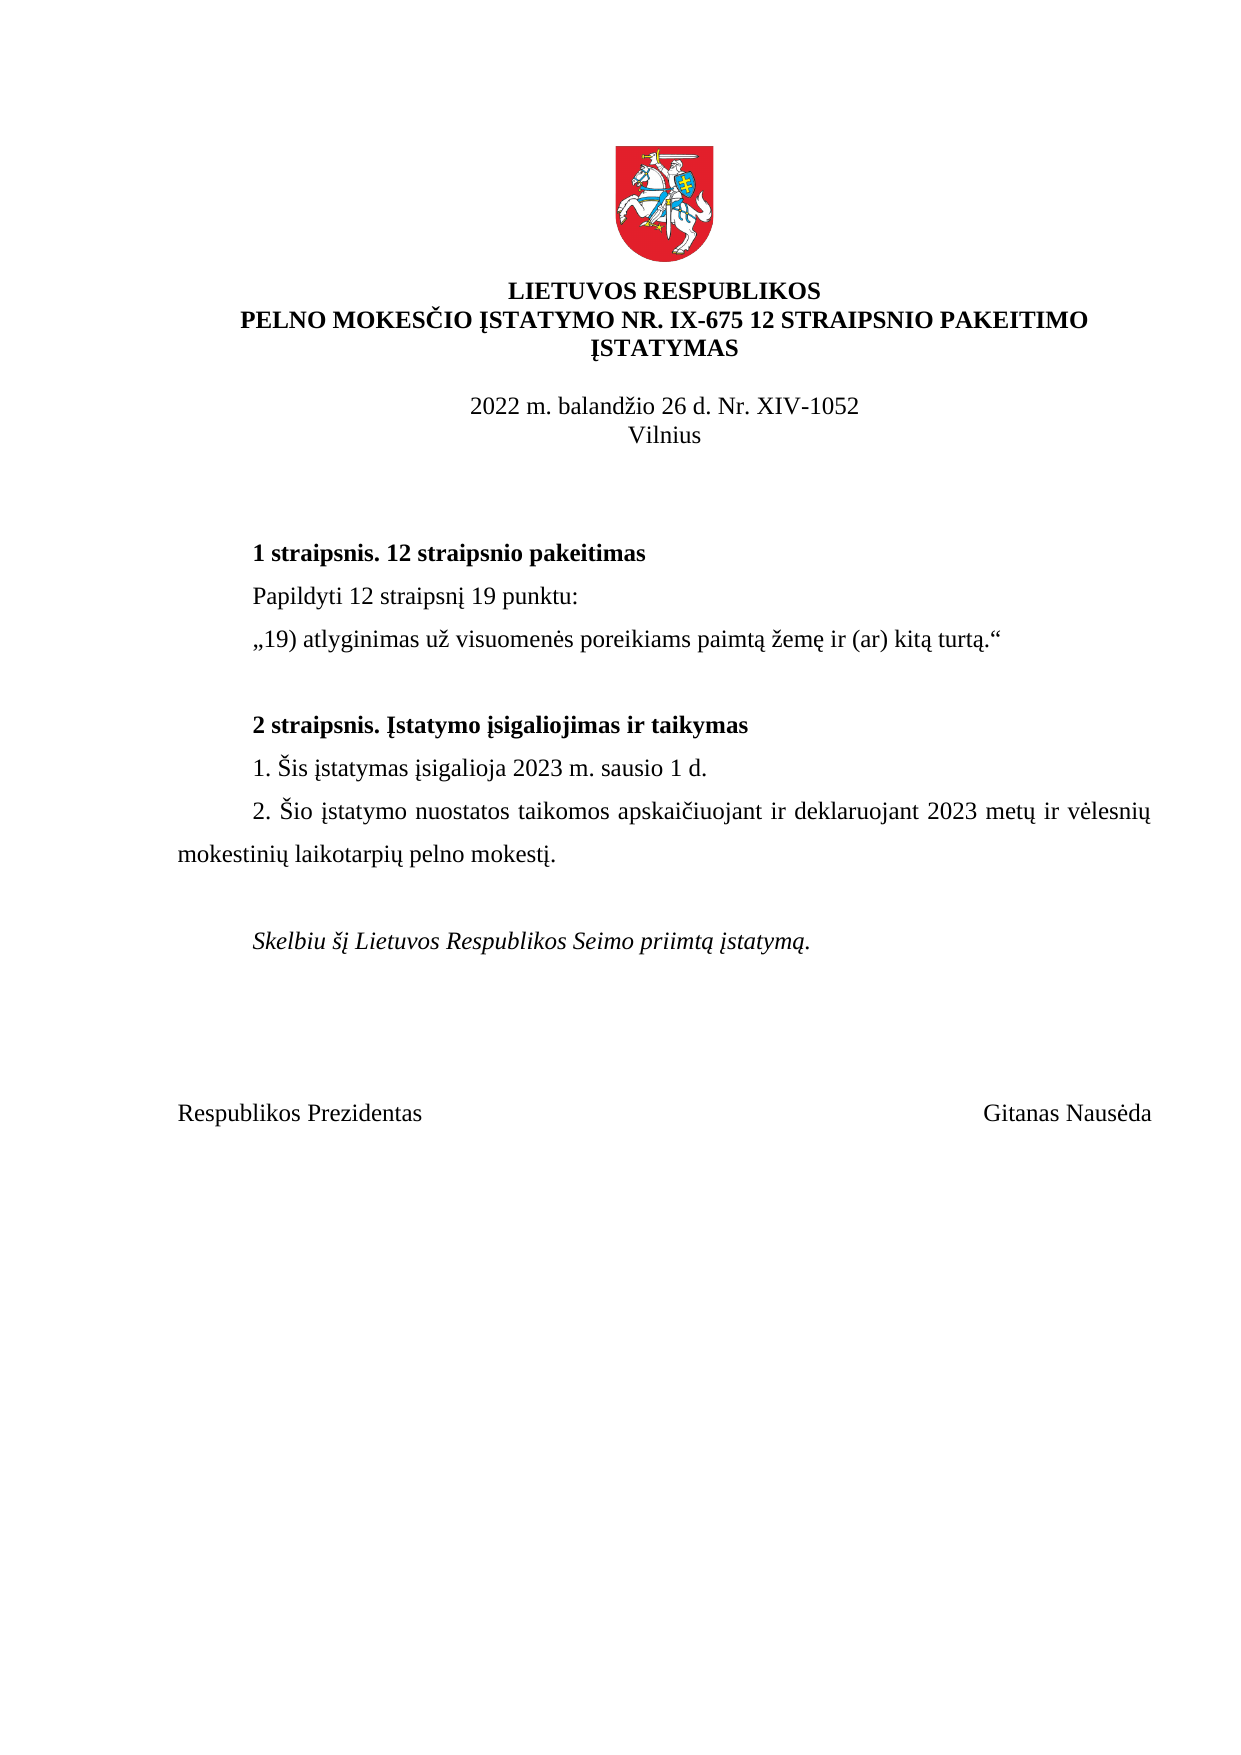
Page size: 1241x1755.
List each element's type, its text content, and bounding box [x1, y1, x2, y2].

text 2022 m. balandžio 26 d. Nr. XIV-1052 [177, 391, 1152, 420]
text „19) atlyginimas už visuomenės poreikiams paimtą žemę ir (ar) kitą turtą.“ [177, 624, 1152, 653]
text 1 straipsnis. 12 straipsnio pakeitimas [177, 538, 1152, 566]
text Skelbiu šį Lietuvos Respublikos Seimo priimtą įstatymą. [177, 926, 1152, 954]
text 2. Šio įstatymo nuostatos taikomos apskaičiuojant ir deklaruojant 2023 metų ir vėlesnių mokestinių laikotarpių pelno mokestį. [177, 796, 1152, 868]
text LIETUVOS RESPUBLIKOS [177, 276, 1152, 305]
text PELNO MOKESČIO ĮSTATYMO NR. IX-675 12 STRAIPSNIO PAKEITIMO [177, 305, 1152, 333]
text Respublikos Prezidentas Gitanas Nausėda [177, 1098, 1152, 1127]
text ĮSTATYMAS [177, 333, 1152, 362]
text Papildyti 12 straipsnį 19 punktu: [177, 581, 1152, 609]
text 2 straipsnis. Įstatymo įsigaliojimas ir taikymas [177, 710, 1152, 739]
text 1. Šis įstatymas įsigalioja 2023 m. sausio 1 d. [177, 753, 1152, 782]
text Vilnius [177, 420, 1152, 448]
